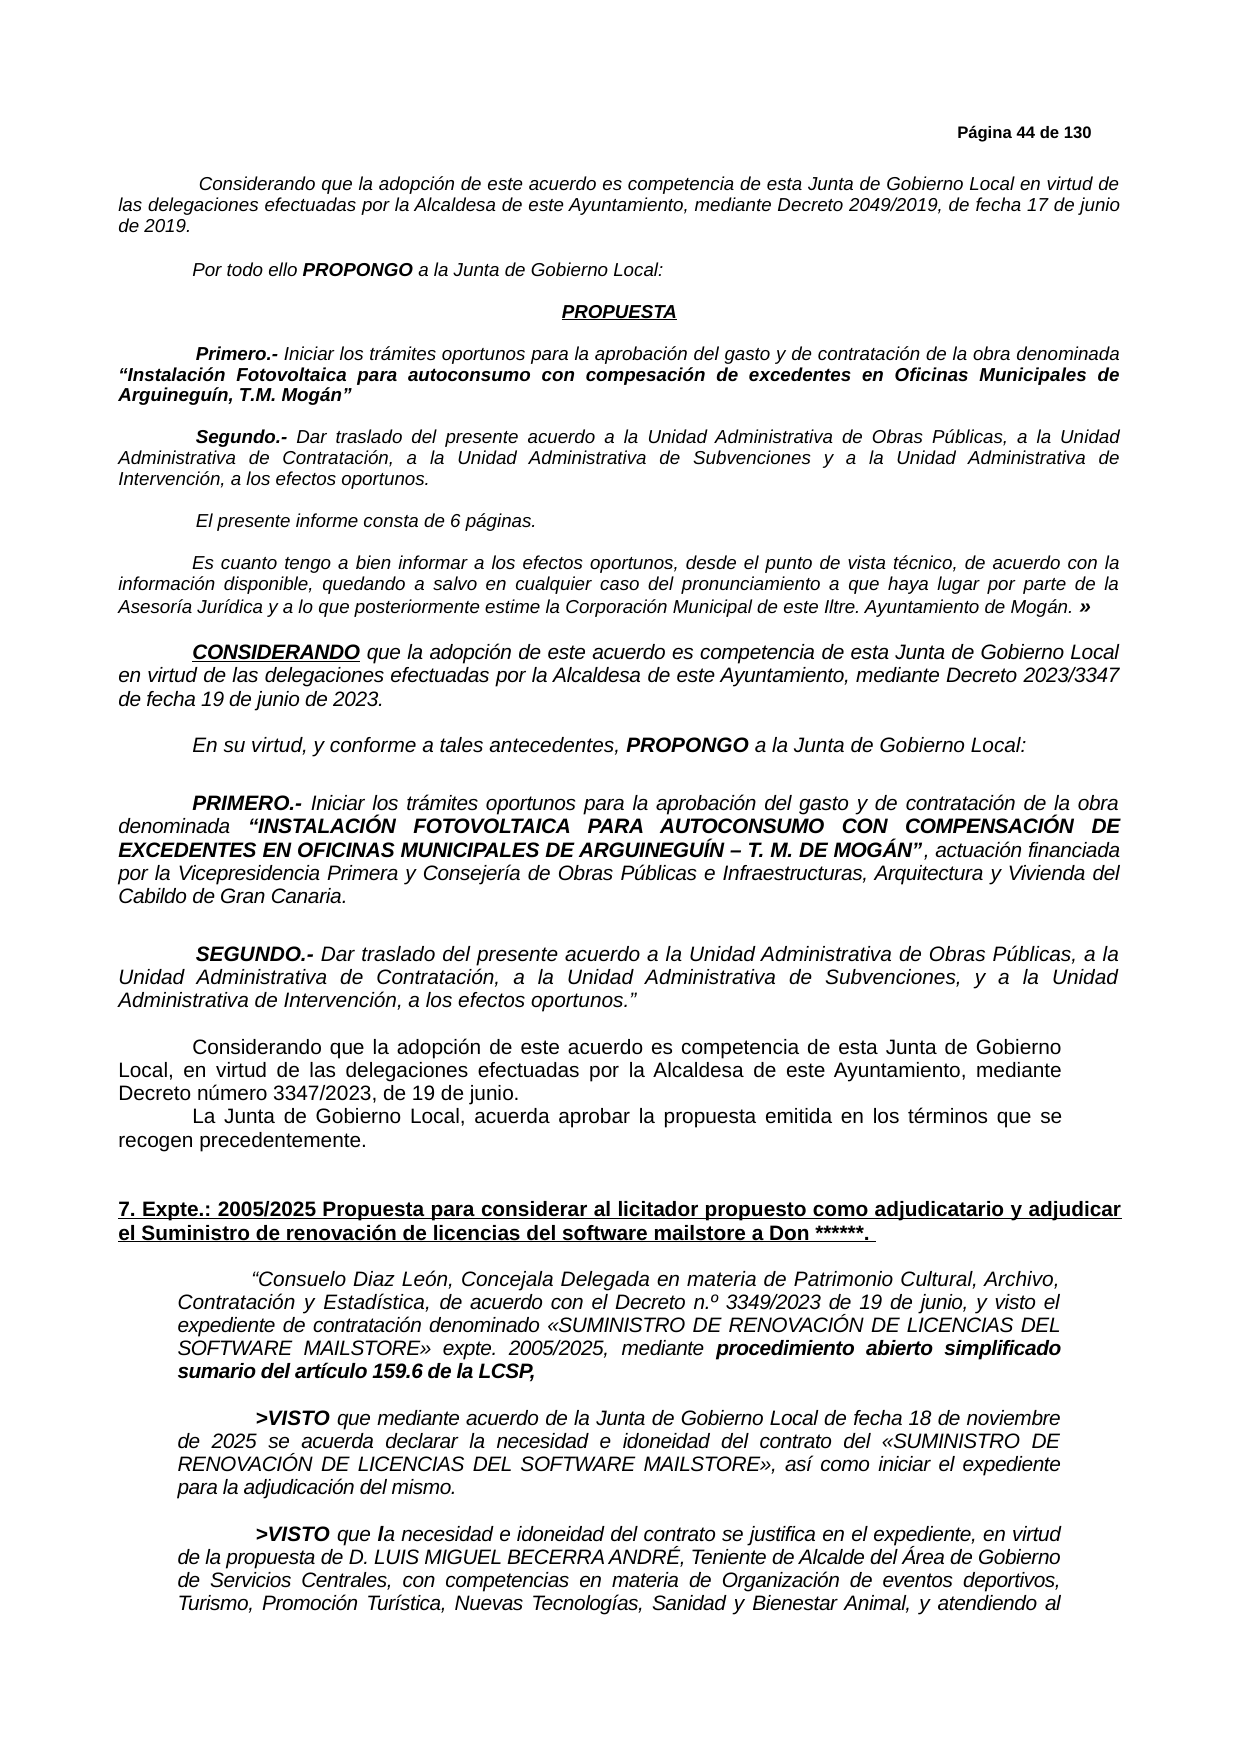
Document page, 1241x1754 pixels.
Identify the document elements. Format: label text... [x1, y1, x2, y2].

text Primero.- Iniciar los trámites oportunos para la aprobación del gasto y de contratación de la obra denominada “Instalación Fotovoltaica para autoconsumo con compesación de excedentes en Oficinas Municipales de Arguineguín, T.M. Mogán” [118, 343, 1122, 406]
text PROPUESTA [118, 301, 1122, 322]
text 7. Expte.: 2005/2025 Propuesta para considerar al licitador propuesto como adjudicatario y adjudicar [118, 1198, 1122, 1218]
text >VISTO que la necesidad e idoneidad del contrato se justifica en el expediente, en virtud de la propuesta de D. LUIS MIGUEL BECERRA ANDRÉ, Teniente de Alcalde del Área de Gobierno de Servicios Centrales, con competencias en materia de Organización de eventos deportivos, Turismo, Promoción Turística, Nuevas Tecnologías, Sanidad y Bienestar Animal, y atendiendo al [177, 1522, 1063, 1615]
text Considerando que la adopción de este acuerdo es competencia de esta Junta de Gobierno Local en virtud de las delegaciones efectuadas por la Alcaldesa de este Ayuntamiento, mediante Decreto 2049/2019, de fecha 17 de junio de 2019. [118, 174, 1122, 237]
text El presente informe consta de 6 páginas. [118, 511, 1122, 531]
text Considerando que la adopción de este acuerdo es competencia de esta Junta de Gobierno Local, en virtud de las delegaciones efectuadas por la Alcaldesa de este Ayuntamiento, mediante Decreto número 3347/2023, de 19 de junio. [118, 1035, 1063, 1105]
text PRIMERO.- Iniciar los trámites oportunos para la aprobación del gasto y de contratación de la obra denominada “INSTALACIÓN FOTOVOLTAICA PARA AUTOCONSUMO CON COMPENSACIÓN DE EXCEDENTES EN OFICINAS MUNICIPALES DE ARGUINEGUÍN – T. M. DE MOGÁN”, actuación financiada por la Vicepresidencia Primera y Consejería de Obras Públicas e Infraestructuras, Arquitectura y Vivienda del Cabildo de Gran Canaria. [118, 792, 1122, 908]
text Por todo ello PROPONGO a la Junta de Gobierno Local: [118, 259, 1122, 280]
text SEGUNDO.- Dar traslado del presente acuerdo a la Unidad Administrativa de Obras Públicas, a la Unidad Administrativa de Contratación, a la Unidad Administrativa de Subvenciones, y a la Unidad Administrativa de Intervención, a los efectos oportunos.” [118, 943, 1122, 1012]
text CONSIDERANDO que la adopción de este acuerdo es competencia de esta Junta de Gobierno Local en virtud de las delegaciones efectuadas por la Alcaldesa de este Ayuntamiento, mediante Decreto 2023/3347 de fecha 19 de junio de 2023. [118, 641, 1122, 710]
text Segundo.- Dar traslado del presente acuerdo a la Unidad Administrativa de Obras Públicas, a la Unidad Administrativa de Contratación, a la Unidad Administrativa de Subvenciones y a la Unidad Administrativa de Intervención, a los efectos oportunos. [118, 427, 1122, 489]
text >VISTO que mediante acuerdo de la Junta de Gobierno Local de fecha 18 de noviembre de 2025 se acuerda declarar la necesidad e idoneidad del contrato del «SUMINISTRO DE RENOVACIÓN DE LICENCIAS DEL SOFTWARE MAILSTORE», así como iniciar el expediente para la adjudicación del mismo. [177, 1406, 1063, 1499]
text “Consuelo Diaz León, Concejala Delegada en materia de Patrimonio Cultural, Archivo, Contratación y Estadística, de acuerdo con el Decreto n.º 3349/2023 de 19 de junio, y visto el expediente de contratación denominado «SUMINISTRO DE RENOVACIÓN DE LICENCIAS DEL SOFTWARE MAILSTORE» expte. 2005/2025, mediante procedimiento abierto simplificado sumario del artículo 159.6 de la LCSP, [177, 1267, 1063, 1383]
text el Suministro de renovación de licencias del software mailstore a Don ******. [118, 1219, 1122, 1244]
text En su virtud, y conforme a tales antecedentes, PROPONGO a la Junta de Gobierno Local: [118, 734, 1122, 757]
text La Junta de Gobierno Local, acuerda aprobar la propuesta emitida en los términos que se recogen precedentemente. [118, 1105, 1063, 1151]
text Es cuanto tengo a bien informar a los efectos oportunos, desde el punto de vista técnico, de acuerdo con la información disponible, quedando a salvo en cualquier caso del pronunciamiento a que haya lugar por parte de la Asesoría Jurídica y a lo que posteriormente estime la Corporación Municipal de este Iltre. Ayuntamiento de Mogán. » [118, 552, 1122, 617]
